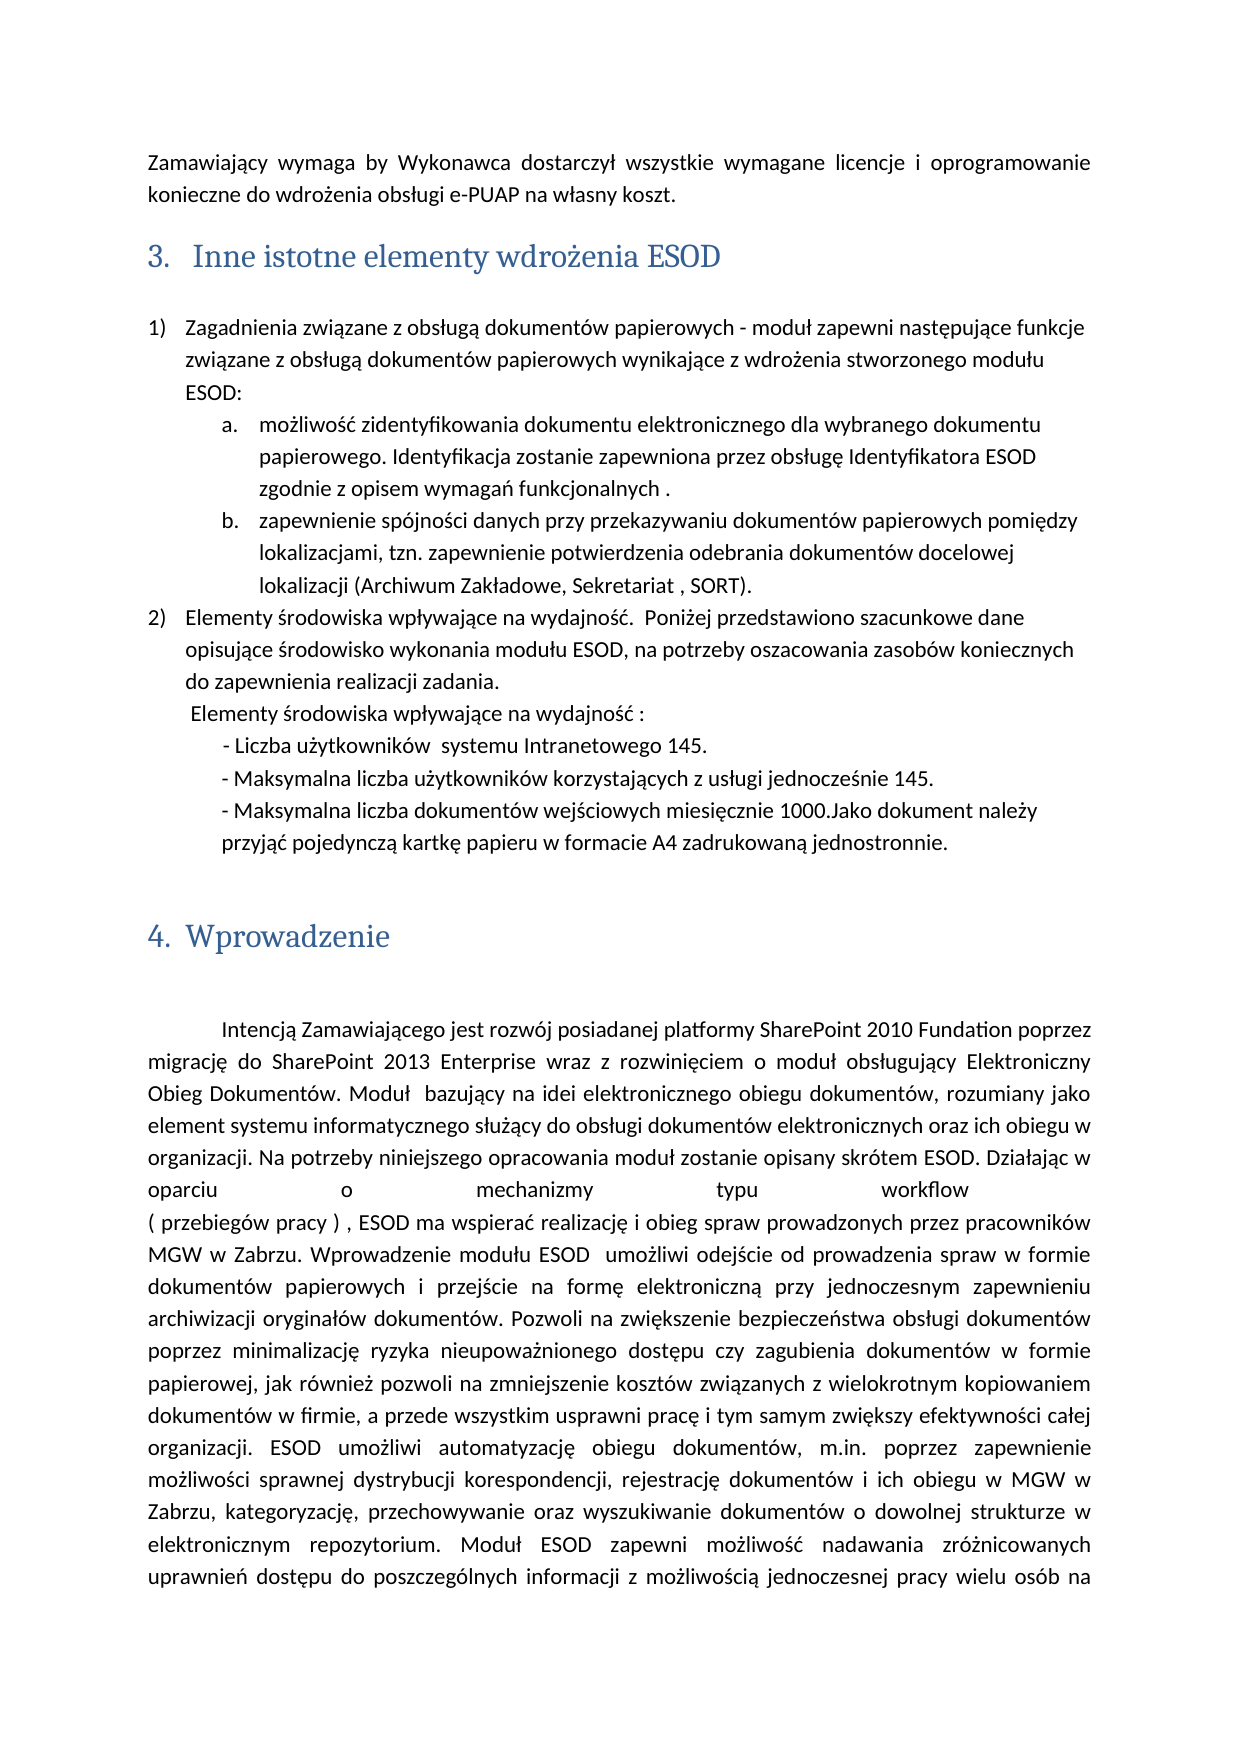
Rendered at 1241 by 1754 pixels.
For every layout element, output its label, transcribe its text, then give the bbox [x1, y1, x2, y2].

text - Maksymalna liczba użytkowników korzystających z usługi jednocześnie 145. [148, 764, 1093, 792]
text - Maksymalna liczba dokumentów wejściowych miesięcznie 1000.Jako dokument należy przyjąć pojedynczą kartkę papieru w formacie A4 zadrukowaną jednostronnie. [221, 796, 1093, 856]
list możliwość zidentyfikowania dokumentu elektronicznego dla wybranego dokumentu papierowego. Identyfikacja zostanie zapewniona przez obsługę Identyfikatora ESOD zgodnie z opisem wymagań funkcjonalnych . [221, 410, 1093, 502]
text Intencją Zamawiającego jest rozwój posiadanej platformy SharePoint 2010 Fundation poprzez migrację do SharePoint 2013 Enterprise wraz z rozwinięciem o moduł obsługujący Elektroniczny Obieg Dokumentów. Moduł bazujący na idei elektronicznego obiegu dokumentów, rozumiany jako element systemu informatycznego służący do obsługi dokumentów elektronicznych oraz ich obiegu w organizacji. Na potrzeby niniejszego opracowania moduł zostanie opisany skrótem ESOD. Działając w oparciu o mechanizmy typu workflow ( przebiegów pracy ) , ESOD ma wspierać realizację i obieg spraw prowadzonych przez pracowników MGW w Zabrzu. Wprowadzenie modułu ESOD umożliwi odejście od prowadzenia spraw w formie dokumentów papierowych i przejście na formę elektroniczną przy jednoczesnym zapewnieniu archiwizacji oryginałów dokumentów. Pozwoli na zwiększenie bezpieczeństwa obsługi dokumentów poprzez minimalizację ryzyka nieupoważnionego dostępu czy zagubienia dokumentów w formie papierowej, jak również pozwoli na zmniejszenie kosztów związanych z wielokrotnym kopiowaniem dokumentów w firmie, a przede wszystkim usprawni pracę i tym samym zwiększy efektywności całej organizacji. ESOD umożliwi automatyzację obiegu dokumentów, m.in. poprzez zapewnienie możliwości sprawnej dystrybucji korespondencji, rejestrację dokumentów i ich obiegu w MGW w Zabrzu, kategoryzację, przechowywanie oraz wyszukiwanie dokumentów o dowolnej strukturze w elektronicznym repozytorium. Moduł ESOD zapewni możliwość nadawania zróżnicowanych uprawnień dostępu do poszczególnych informacji z możliwością jednoczesnej pracy wielu osób na [148, 1015, 1093, 1590]
list Wprowadzenie [148, 918, 1093, 956]
list Zagadnienia związane z obsługą dokumentów papierowych - moduł zapewni następujące funkcje związane z obsługą dokumentów papierowych wynikające z wdrożenia stworzonego modułu ESOD: [148, 313, 1093, 406]
list zapewnienie spójności danych przy przekazywaniu dokumentów papierowych pomiędzy lokalizacjami, tzn. zapewnienie potwierdzenia odebrania dokumentów docelowej lokalizacji (Archiwum Zakładowe, Sekretariat , SORT). [221, 506, 1093, 599]
list Elementy środowiska wpływające na wydajność. Poniżej przedstawiono szacunkowe dane opisujące środowisko wykonania modułu ESOD, na potrzeby oszacowania zasobów koniecznych do zapewnienia realizacji zadania. [148, 603, 1093, 695]
text - Liczba użytkowników systemu Intranetowego 145. [223, 732, 1093, 760]
list Elementy środowiska wpływające na wydajność : [185, 699, 1093, 727]
text Zamawiający wymaga by Wykonawca dostarczył wszystkie wymagane licencje i oprogramowanie konieczne do wdrożenia obsługi e-PUAP na własny koszt. [148, 148, 1093, 208]
list Inne istotne elementy wdrożenia ESOD [148, 237, 1093, 275]
